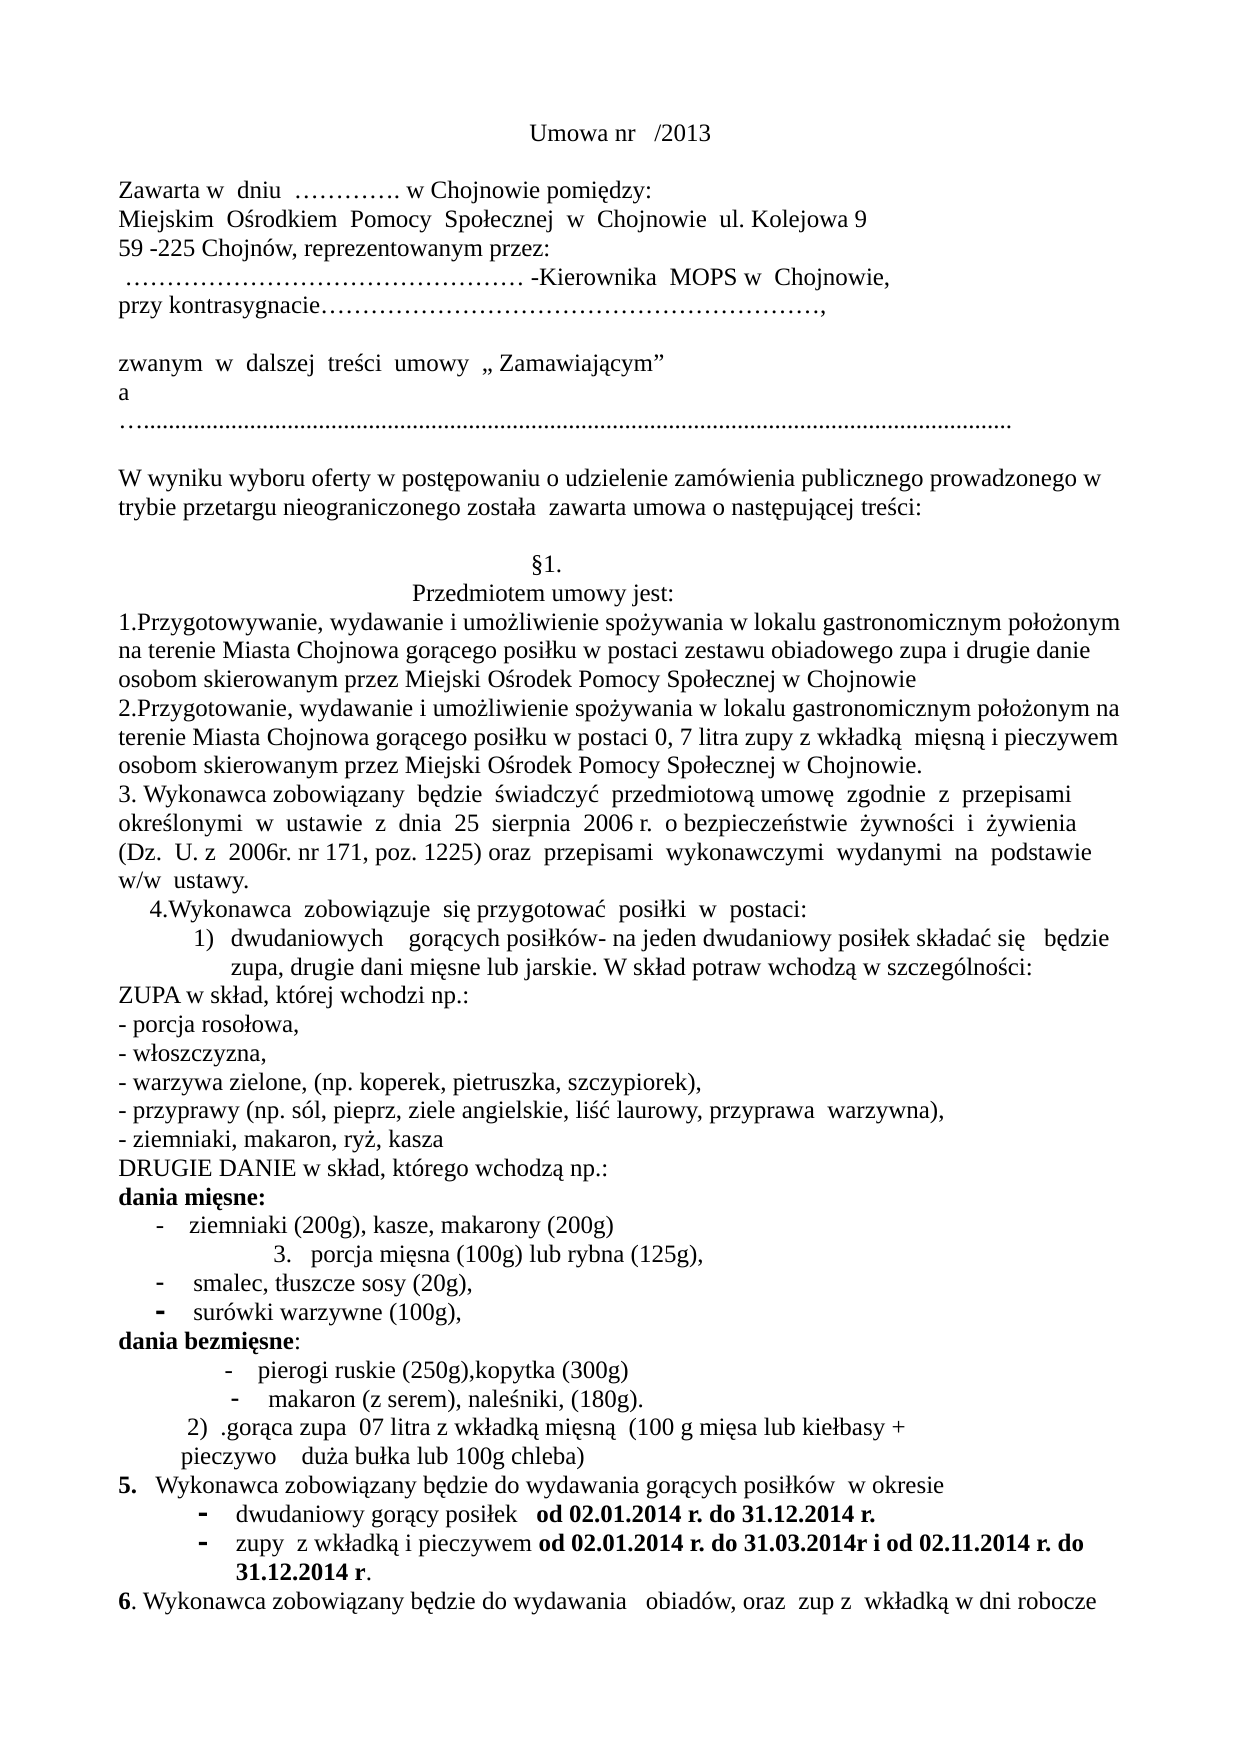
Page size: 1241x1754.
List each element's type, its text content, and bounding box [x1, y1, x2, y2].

text a [118, 377, 1122, 406]
text Umowa nr /2013 [118, 118, 1122, 147]
text 2.Przygotowanie, wydawanie i umożliwienie spożywania w lokalu gastronomicznym położonym na terenie Miasta Chojnowa gorącego posiłku w postaci 0, 7 litra zupy z wkładką mięsną i pieczywem osobom skierowanym przez Miejski Ośrodek Pomocy Społecznej w Chojnowie. [118, 693, 1122, 779]
text Przedmiotem umowy jest: [118, 578, 1122, 607]
text - pierogi ruskie (250g),kopytka (300g) [118, 1355, 1122, 1384]
text §1. [118, 549, 1122, 578]
text 2) .gorąca zupa 07 litra z wkładką mięsną (100 g mięsa lub kiełbasy + [118, 1412, 1122, 1441]
text dania bezmięsne: [118, 1326, 1122, 1355]
text 5. Wykonawca zobowiązany będzie do wydawania gorących posiłków w okresie [118, 1470, 1122, 1499]
text 59 -225 Chojnów, reprezentowanym przez: [118, 233, 1122, 262]
text 6. Wykonawca zobowiązany będzie do wydawania obiadów, oraz zup z wkładką w dni robocze [118, 1586, 1122, 1615]
text 4.Wykonawca zobowiązuje się przygotować posiłki w postaci: [118, 894, 1122, 923]
list dwudaniowy gorący posiłek od 02.01.2014 r. do 31.12.2014 r. [198, 1499, 1122, 1528]
text 1.Przygotowywanie, wydawanie i umożliwienie spożywania w lokalu gastronomicznym położonym na terenie Miasta Chojnowa gorącego posiłku w postaci zestawu obiadowego zupa i drugie danie osobom skierowanym przez Miejski Ośrodek Pomocy Społecznej w Chojnowie [118, 607, 1122, 693]
list dwudaniowych gorących posiłków- na jeden dwudaniowy posiłek składać się będzie zupa, drugie dani mięsne lub jarskie. W skład potraw wchodzą w szczególności: [193, 923, 1122, 981]
text - porcja rosołowa, [118, 1009, 1122, 1038]
text przy kontrasygnacie……………………………………………………, [118, 291, 1122, 319]
text 3. Wykonawca zobowiązany będzie świadczyć przedmiotową umowę zgodnie z przepisami określonymi w ustawie z dnia 25 sierpnia 2006 r. o bezpieczeństwie żywności i żywienia (Dz. U. z 2006r. nr 171, poz. 1225) oraz przepisami wykonawczymi wydanymi na podstawie w/w ustawy. [118, 779, 1122, 894]
text - przyprawy (np. sól, pieprz, ziele angielskie, liść laurowy, przyprawa warzywna), [118, 1096, 1122, 1124]
text pieczywo duża bułka lub 100g chleba) [118, 1441, 1122, 1470]
list makaron (z serem), naleśniki, (180g). [231, 1384, 1122, 1412]
list surówki warzywne (100g), [156, 1297, 1122, 1326]
text DRUGIE DANIE w skład, którego wchodzą np.: [118, 1153, 1122, 1182]
text - ziemniaki (200g), kasze, makarony (200g) [118, 1211, 1122, 1239]
text - ziemniaki, makaron, ryż, kasza [118, 1124, 1122, 1153]
text zwanym w dalszej treści umowy „ Zamawiającym” [118, 348, 1122, 377]
text - włoszczyzna, [118, 1038, 1122, 1067]
text Zawarta w dniu …………. w Chojnowie pomiędzy: [118, 176, 1122, 204]
text Miejskim Ośrodkiem Pomocy Społecznej w Chojnowie ul. Kolejowa 9 [118, 204, 1122, 233]
text …........................................................................................................................................... [118, 406, 1122, 434]
text ZUPA w skład, której wchodzi np.: [118, 981, 1122, 1009]
text ………………………………………… -Kierownika MOPS w Chojnowie, [118, 262, 1122, 291]
text dania mięsne: [118, 1182, 1122, 1211]
list smalec, tłuszcze sosy (20g), [156, 1268, 1122, 1297]
list zupy z wkładką i pieczywem od 02.01.2014 r. do 31.03.2014r i od 02.11.2014 r. do 31.12.2014 r. [198, 1528, 1122, 1586]
text - warzywa zielone, (np. koperek, pietruszka, szczypiorek), [118, 1067, 1122, 1096]
list porcja mięsna (100g) lub rybna (125g), [273, 1239, 1122, 1268]
text W wyniku wyboru oferty w postępowaniu o udzielenie zamówienia publicznego prowadzonego w trybie przetargu nieograniczonego została zawarta umowa o następującej treści: [118, 463, 1122, 521]
